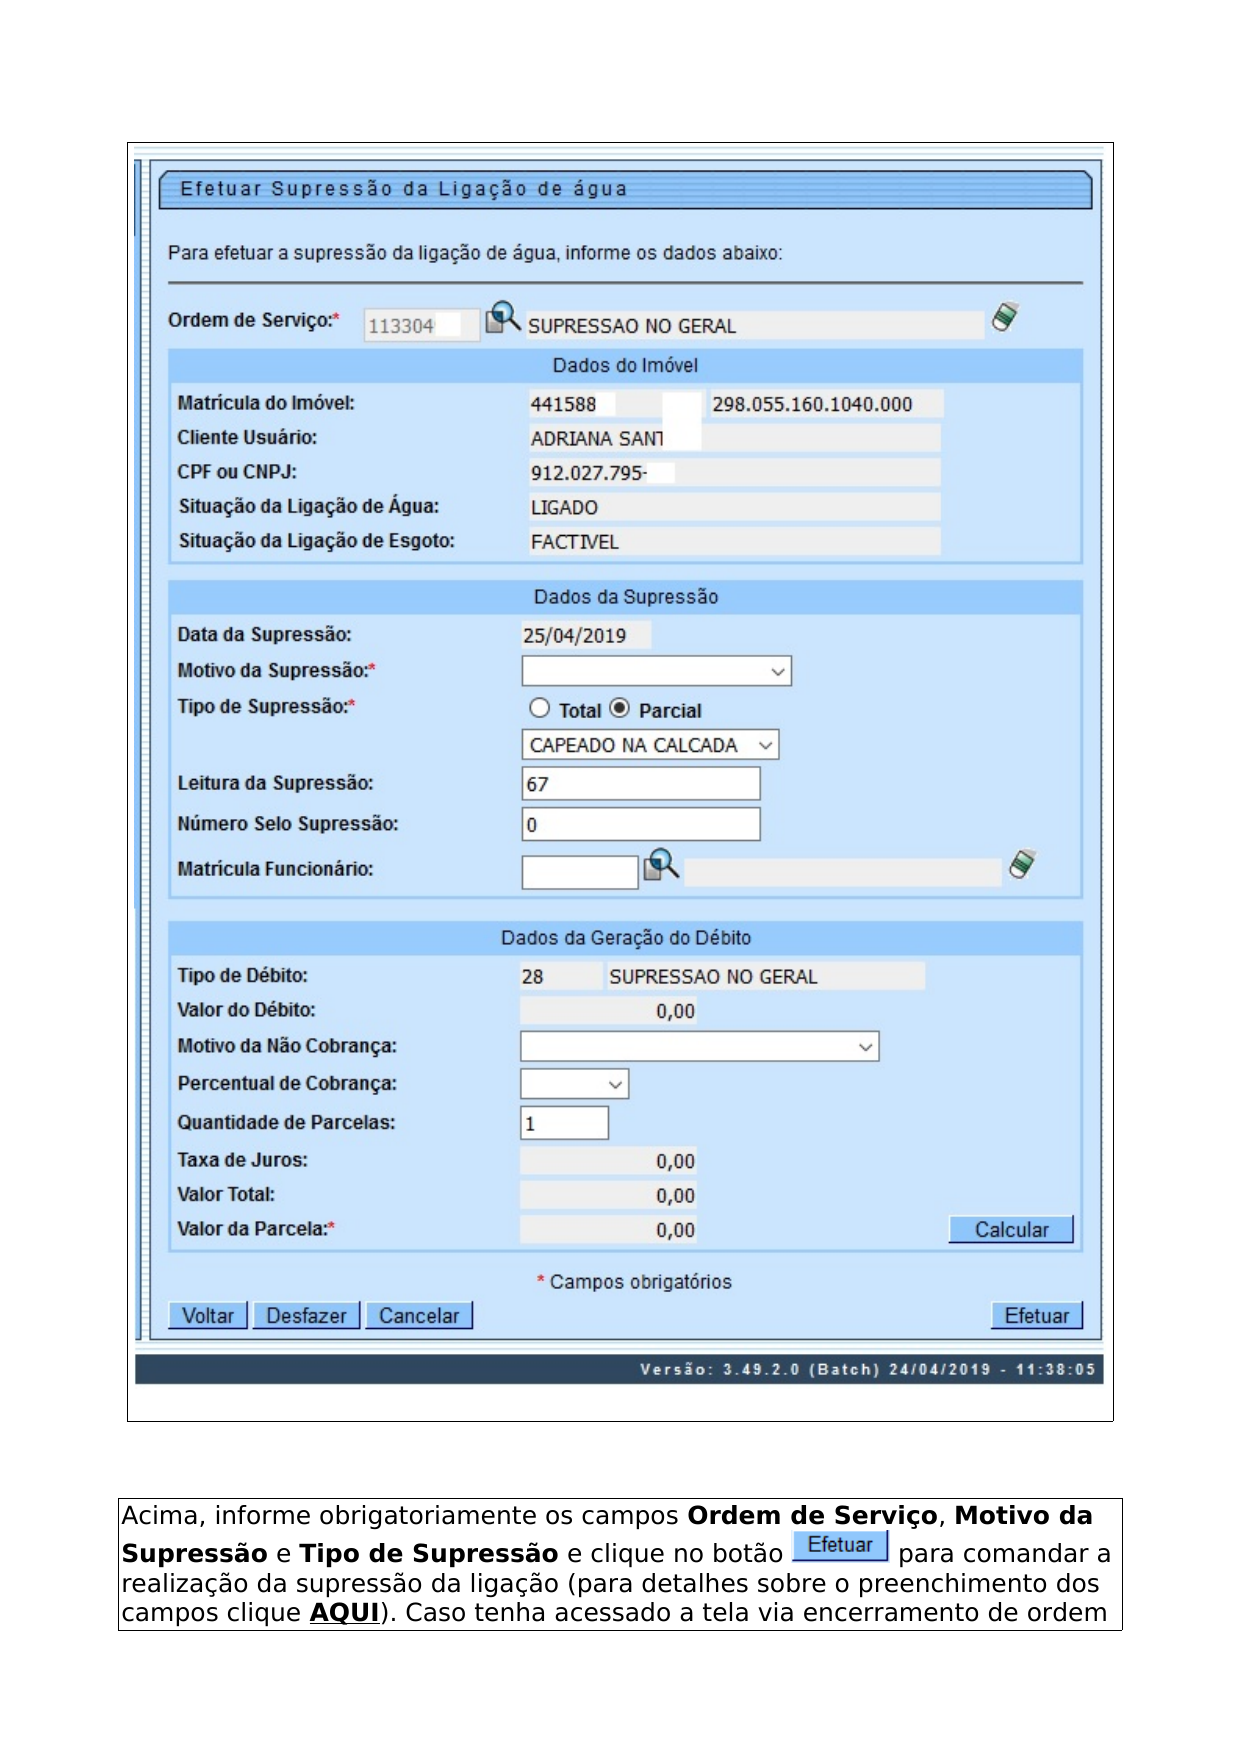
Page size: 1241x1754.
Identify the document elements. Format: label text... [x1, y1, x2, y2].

picture [791, 1530, 890, 1563]
picture [134, 144, 1107, 1389]
table_header Acima, informe obrigatoriamente os campos Ordem de Serviço, Motivo da Supressão e Tipo de Supressão e clique no botão para comandar a realização da supressão da ligação (para detalhes sobre o preenchimento dos campos clique AQUI). Caso tenha acessado a tela via encerramento de ordem [119, 1499, 1122, 1630]
table_header [128, 143, 1113, 1421]
